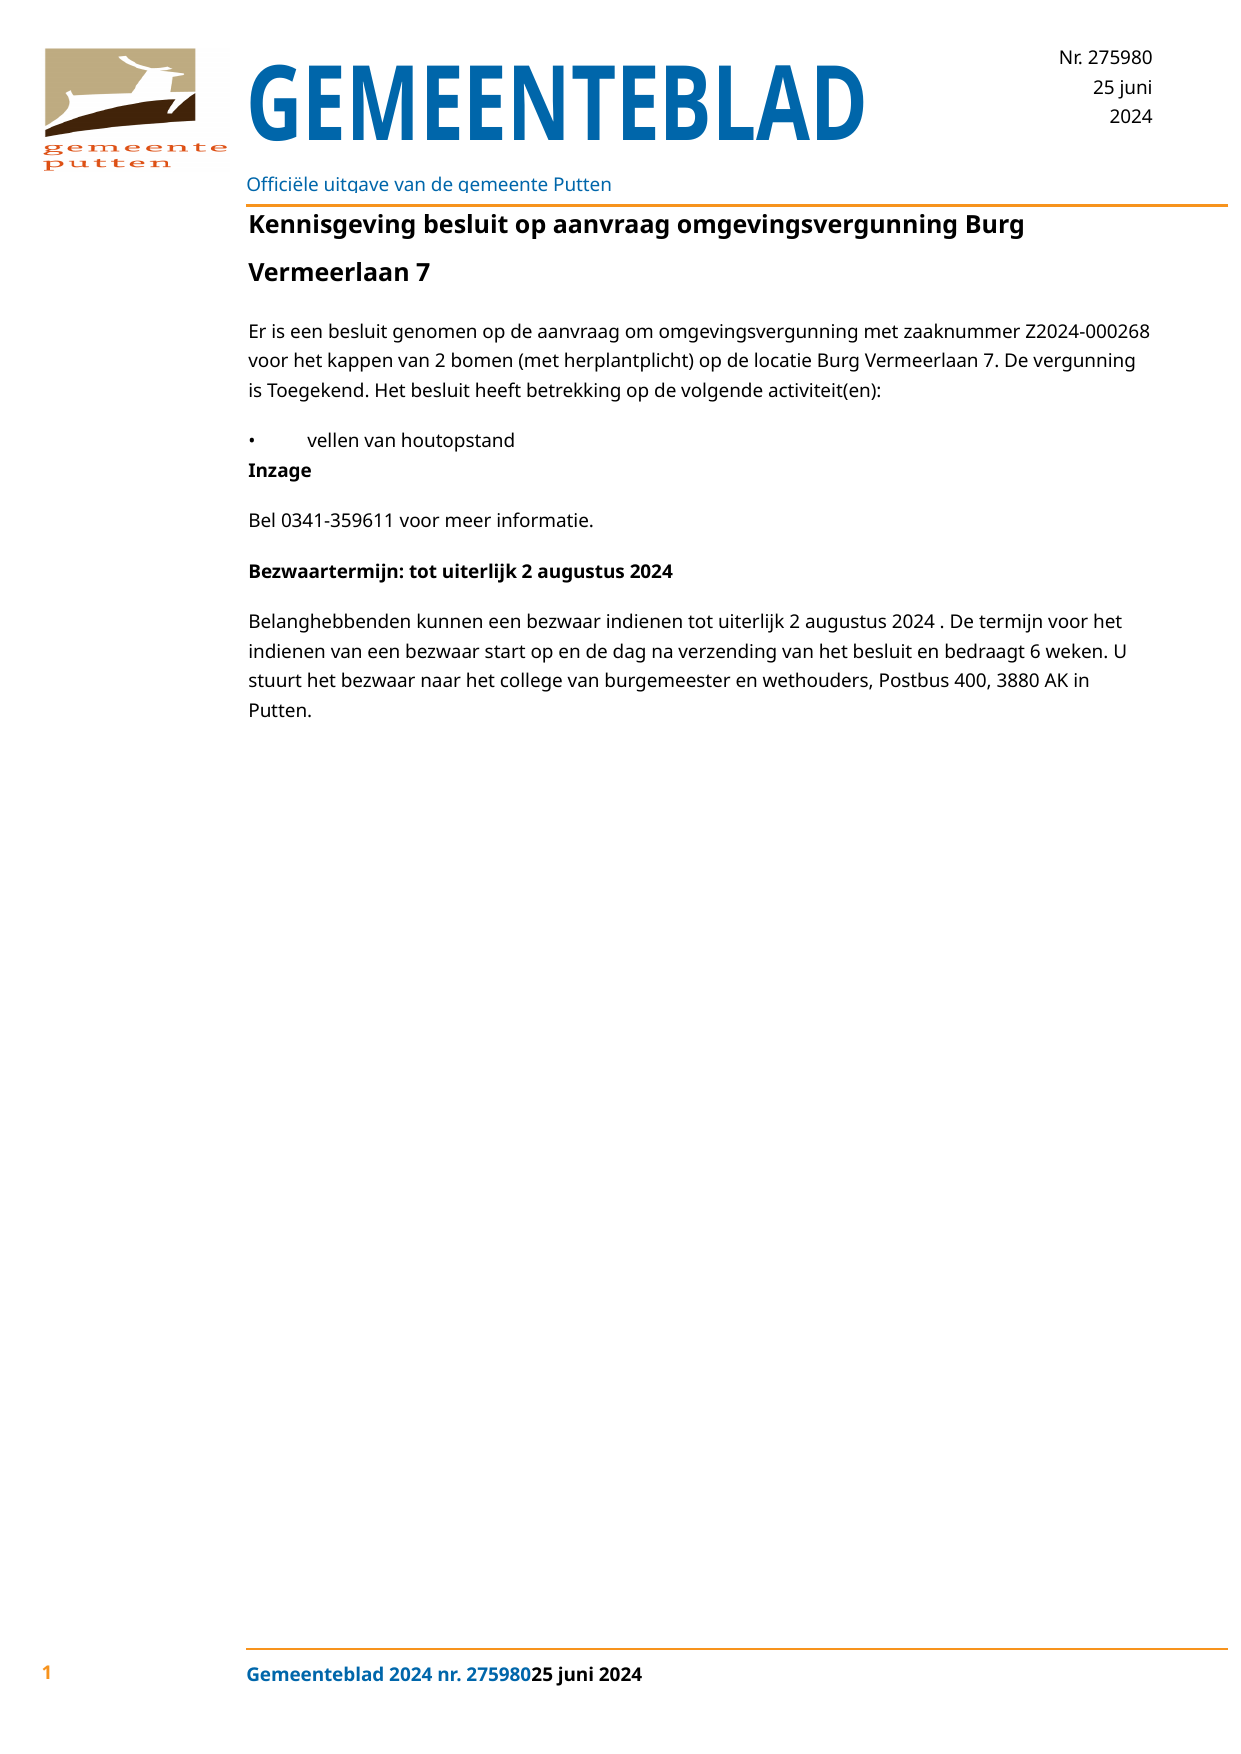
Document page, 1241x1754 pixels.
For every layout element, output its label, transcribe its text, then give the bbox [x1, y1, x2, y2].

text Inzage [248, 457, 1152, 483]
list vellen van houtopstand [248, 427, 1152, 453]
picture [41, 47, 231, 172]
text Bel 0341-359611 voor meer informatie. [248, 507, 1152, 533]
text Belanghebbenden kunnen een bezwaar indienen tot uiterlijk 2 augustus 2024 . De termijn voor het indienen van een bezwaar start op en de dag na verzending van het besluit en bedraagt 6 weken. U stuurt het bezwaar naar het college van burgemeester en wethouders, Postbus 400, 3880 AK in Putten. [248, 608, 1152, 723]
text Kennisgeving besluit op aanvraag omgevingsvergunning Burg Vermeerlaan 7 [248, 207, 1152, 288]
text Er is een besluit genomen op de aanvraag om omgevingsvergunning met zaaknummer Z2024-000268 voor het kappen van 2 bomen (met herplantplicht) op de locatie Burg Vermeerlaan 7. De vergunning is Toegekend. Het besluit heeft betrekking op de volgende activiteit(en): [248, 318, 1152, 403]
text Bezwaartermijn: tot uiterlijk 2 augustus 2024 [248, 558, 1152, 584]
